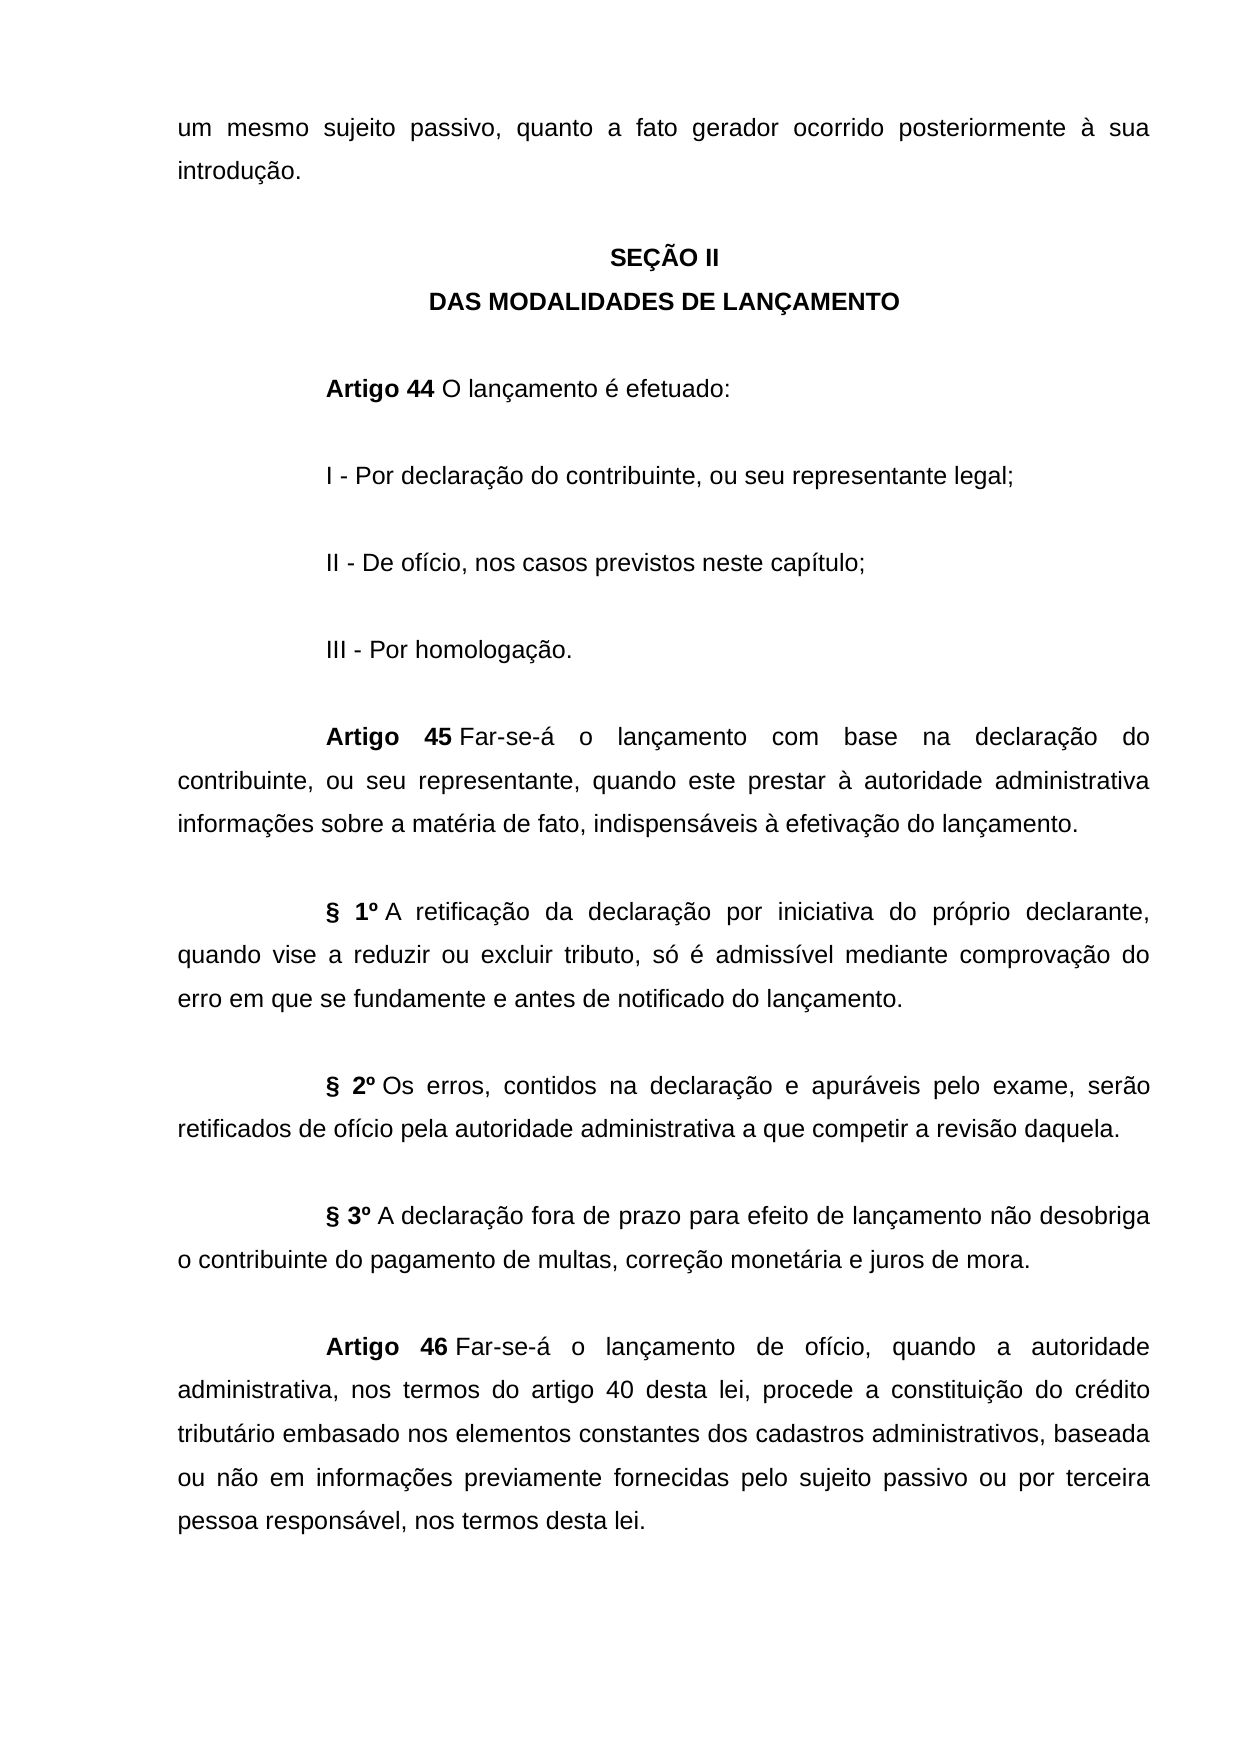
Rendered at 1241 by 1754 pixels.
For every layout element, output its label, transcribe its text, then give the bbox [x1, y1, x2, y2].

text Artigo 46 Far-se-á o lançamento de ofício, quando a autoridade administrativa, nos termos do artigo 40 desta lei, procede a constituição do crédito tributário embasado nos elementos constantes dos cadastros administrativos, baseada ou não em informações previamente fornecidas pelo sujeito passivo ou por terceira pessoa responsável, nos termos desta lei. [177, 1332, 1152, 1535]
subtitle DAS MODALIDADES DE LANÇAMENTO [177, 287, 1152, 316]
text Artigo 45 Far-se-á o lançamento com base na declaração do contribuinte, ou seu representante, quando este prestar à autoridade administrativa informações sobre a matéria de fato, indispensáveis à efetivação do lançamento. [177, 722, 1152, 838]
text um mesmo sujeito passivo, quanto a fato gerador ocorrido posteriormente à sua introdução. [177, 113, 1152, 185]
text § 3º A declaração fora de prazo para efeito de lançamento não desobriga o contribuinte do pagamento de multas, correção monetária e juros de mora. [177, 1201, 1152, 1274]
text § 1º A retificação da declaração por iniciativa do próprio declarante, quando vise a reduzir ou excluir tributo, só é admissível mediante comprovação do erro em que se fundamente e antes de notificado do lançamento. [177, 896, 1152, 1012]
text Artigo 44 O lançamento é efetuado: [177, 374, 1152, 403]
text I - Por declaração do contribuinte, ou seu representante legal; [177, 461, 1152, 490]
text § 2º Os erros, contidos na declaração e apuráveis pelo exame, serão retificados de ofício pela autoridade administrativa a que competir a revisão daquela. [177, 1071, 1152, 1143]
text II - De ofício, nos casos previstos neste capítulo; [177, 548, 1152, 577]
subtitle SEÇÃO II [177, 243, 1152, 272]
text III - Por homologação. [177, 635, 1152, 664]
